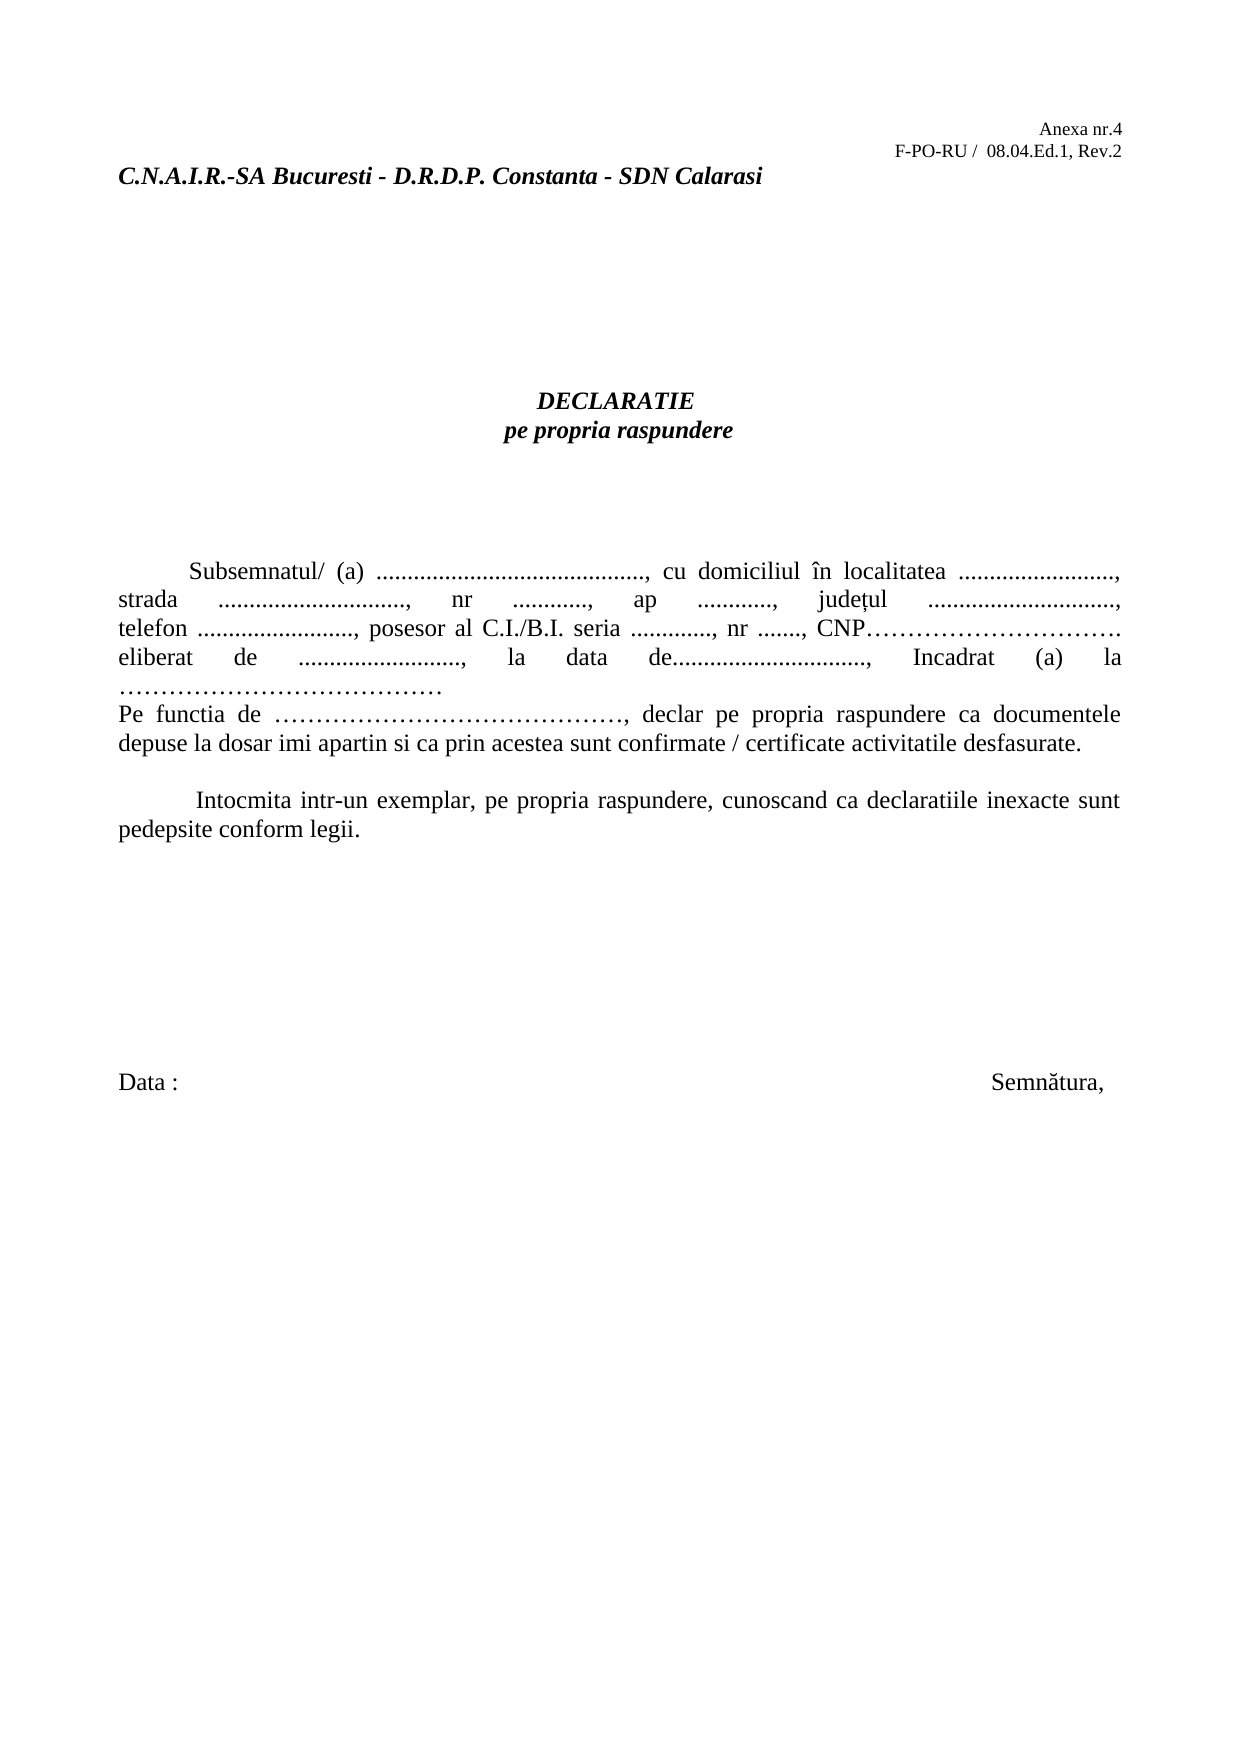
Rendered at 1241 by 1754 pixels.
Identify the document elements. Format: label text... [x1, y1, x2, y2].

text pe propria raspundere [118, 415, 1122, 444]
text Subsemnatul/ (a) ..........................................., cu domiciliul în localitatea ........................., strada .............................., nr ............, ap ............, județul .............................., telefon ........................., posesor al C.I./B.I. seria ............., nr ......., CNP…………………………. eliberat de .........................., la data de..............................., Incadrat (a) la ………………………………… [118, 556, 1122, 699]
text Pe functia de ……………………………………, declar pe propria raspundere ca documentele depuse la dosar imi apartin si ca prin acestea sunt confirmate / certificate activitatile desfasurate. [118, 699, 1122, 757]
text Intocmita intr-un exemplar, pe propria raspundere, cunoscand ca declaratiile inexacte sunt pedepsite conform legii. [118, 785, 1122, 842]
text Data : Semnătura, [118, 1067, 1113, 1096]
text C.N.A.I.R.-SA Bucuresti - D.R.D.P. Constanta - SDN Calarasi [118, 161, 1122, 190]
text F-PO-RU / 08.04.Ed.1, Rev.2 [118, 140, 1122, 161]
text DECLARATIE [118, 386, 1122, 415]
text Anexa nr.4 [118, 118, 1122, 140]
